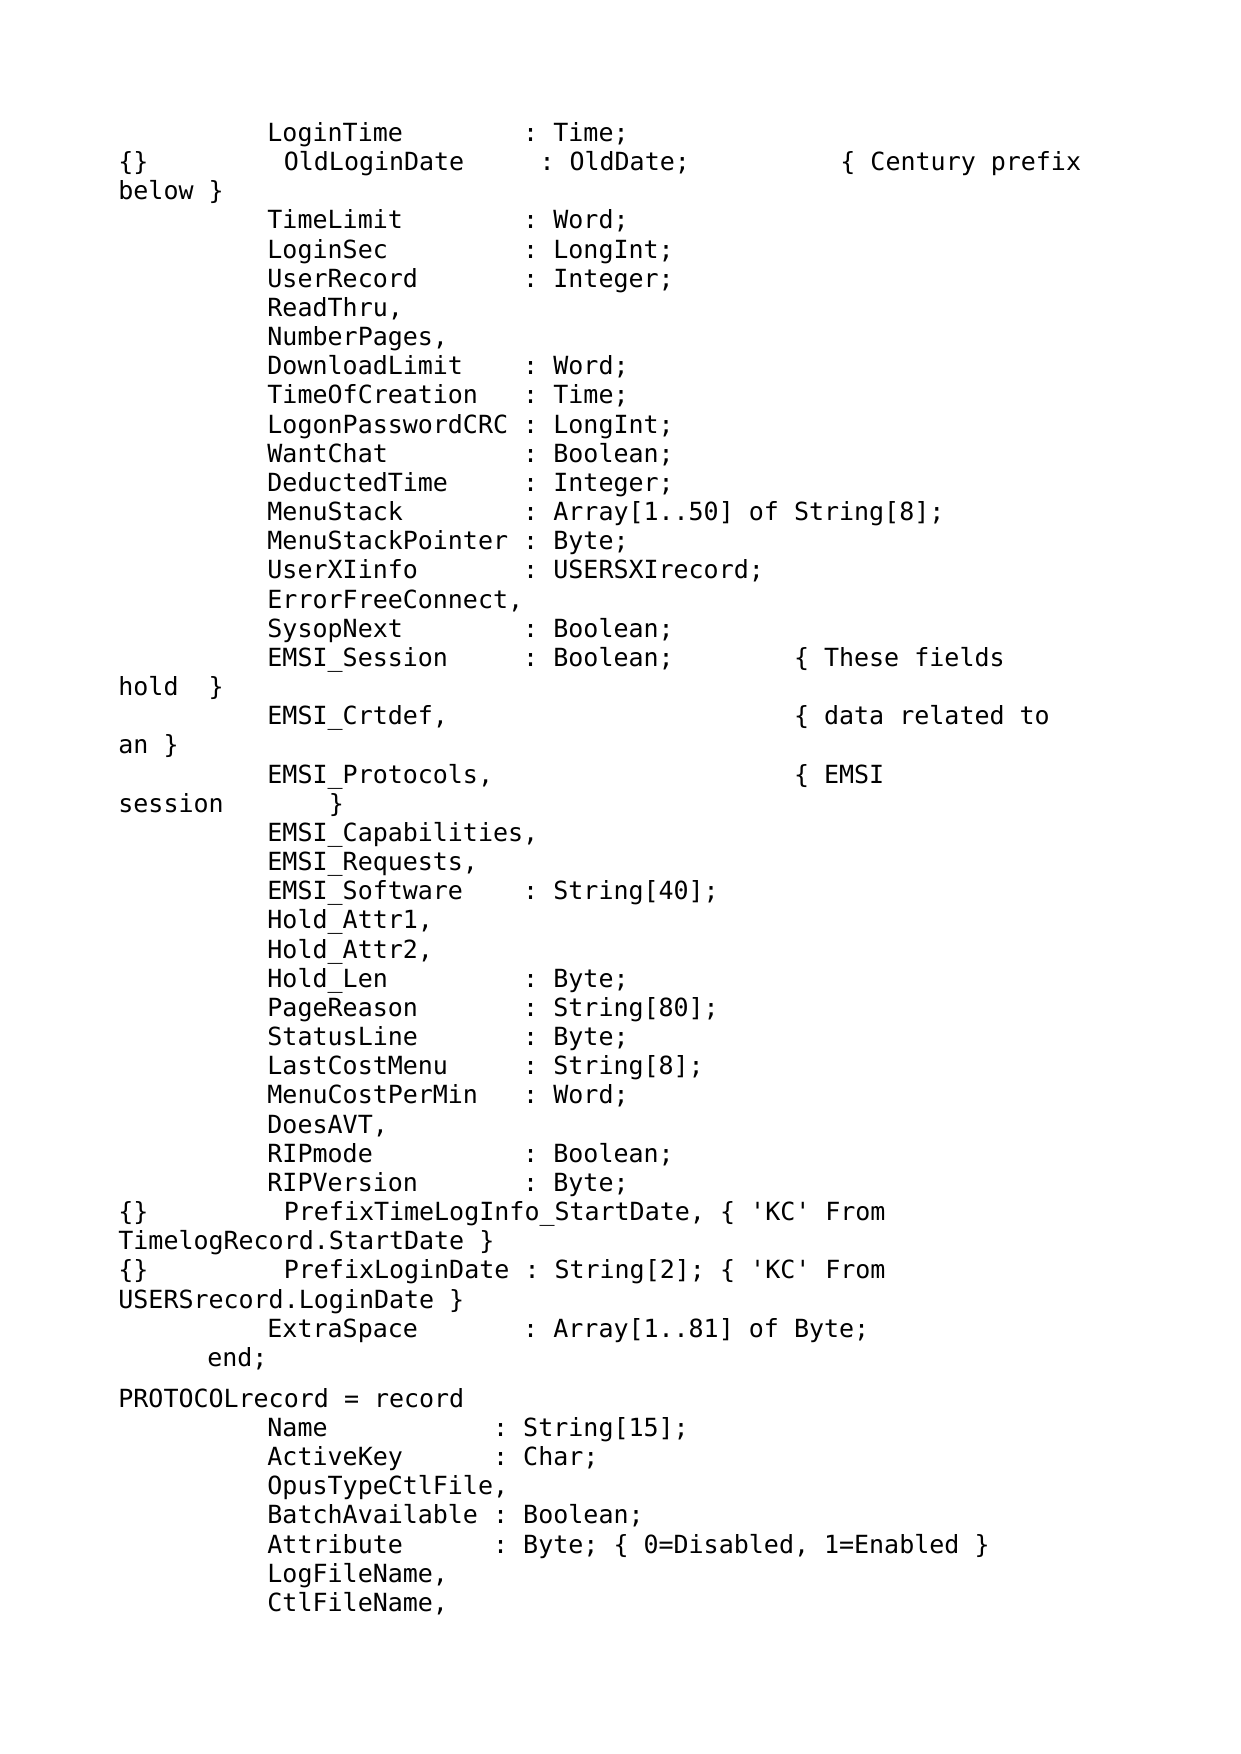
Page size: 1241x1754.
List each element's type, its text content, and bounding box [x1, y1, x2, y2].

text PROTOCOLrecord = record Name : String[15]; ActiveKey : Char; OpusTypeCtlFile, BatchAvailable : Boolean; Attribute : Byte; { 0=Disabled, 1=Enabled } LogFileName, CtlFileName, [118, 1384, 1122, 1617]
text LoginTime : Time; {} OldLoginDate : OldDate; { Century prefix below } TimeLimit : Word; LoginSec : LongInt; UserRecord : Integer; ReadThru, NumberPages, DownloadLimit : Word; TimeOfCreation : Time; LogonPasswordCRC : LongInt; WantChat : Boolean; DeductedTime : Integer; MenuStack : Array[1..50] of String[8]; MenuStackPointer : Byte; UserXIinfo : USERSXIrecord; ErrorFreeConnect, SysopNext : Boolean; EMSI_Session : Boolean; { These fields hold } EMSI_Crtdef, { data related to an } EMSI_Protocols, { EMSI session } EMSI_Capabilities, EMSI_Requests, EMSI_Software : String[40]; Hold_Attr1, Hold_Attr2, Hold_Len : Byte; PageReason : String[80]; StatusLine : Byte; LastCostMenu : String[8]; MenuCostPerMin : Word; DoesAVT, RIPmode : Boolean; RIPVersion : Byte; {} PrefixTimeLogInfo_StartDate, { 'KC' From TimelogRecord.StartDate } {} PrefixLoginDate : String[2]; { 'KC' From USERSrecord.LoginDate } ExtraSpace : Array[1..81] of Byte; end; [118, 118, 1122, 1372]
